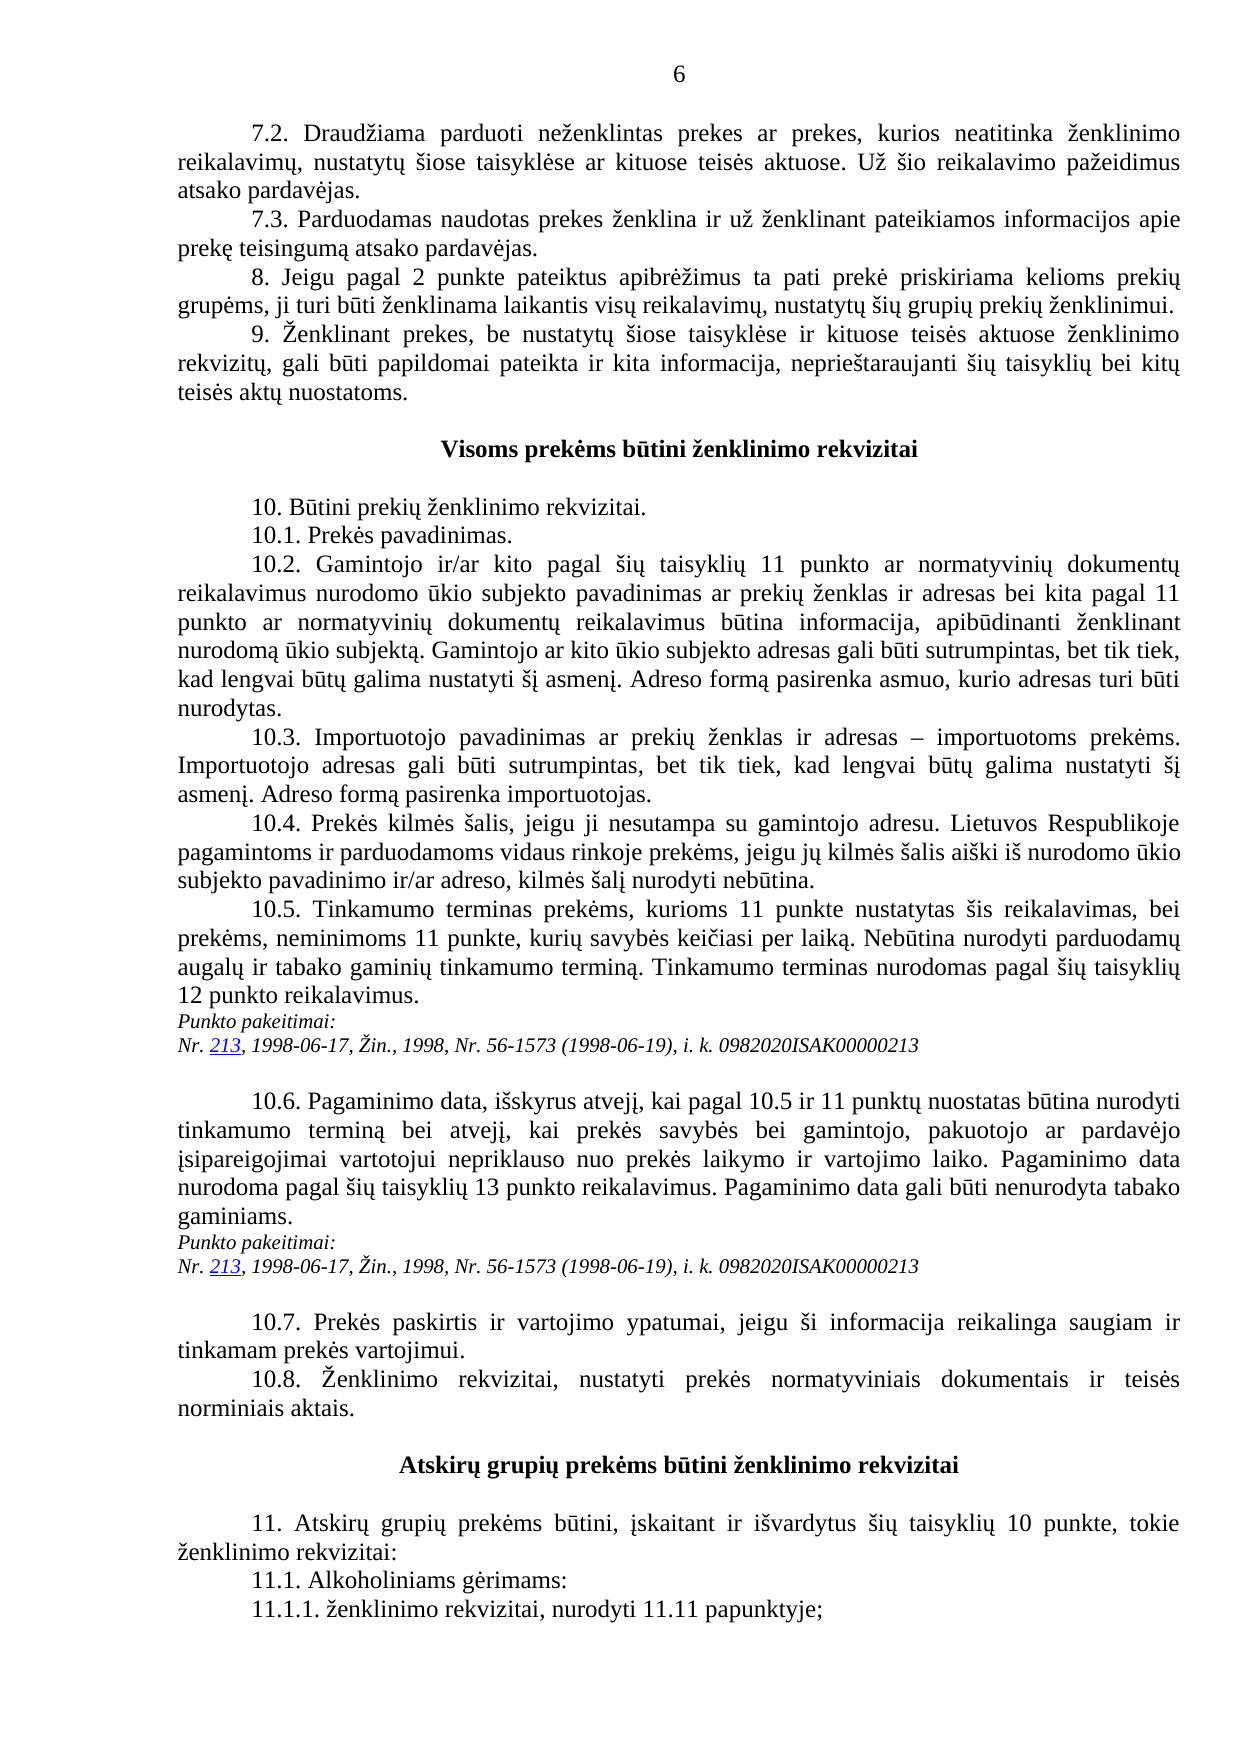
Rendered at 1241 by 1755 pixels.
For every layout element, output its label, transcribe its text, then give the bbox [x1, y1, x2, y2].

text 11.1.1. ženklinimo rekvizitai, nurodyti 11.11 papunktyje; [177, 1594, 1181, 1623]
text 10. Būtini prekių ženklinimo rekvizitai. [177, 492, 1181, 521]
text 10.3. Importuotojo pavadinimas ar prekių ženklas ir adresas – importuotoms prekėms. Importuotojo adresas gali būti sutrumpintas, bet tik tiek, kad lengvai būtų galima nustatyti šį asmenį. Adreso formą pasirenka importuotojas. [177, 722, 1181, 808]
text 11.1. Alkoholiniams gėrimams: [177, 1566, 1181, 1594]
text Punkto pakeitimai: [177, 1230, 1181, 1254]
text 10.8. Ženklinimo rekvizitai, nustatyti prekės normatyviniais dokumentais ir teisės norminiais aktais. [177, 1364, 1181, 1422]
text 10.2. Gamintojo ir/ar kito pagal šių taisyklių 11 punkto ar normatyvinių dokumentų reikalavimus nurodomo ūkio subjekto pavadinimas ar prekių ženklas ir adresas bei kita pagal 11 punkto ar normatyvinių dokumentų reikalavimus būtina informacija, apibūdinanti ženklinant nurodomą ūkio subjektą. Gamintojo ar kito ūkio subjekto adresas gali būti sutrumpintas, bet tik tiek, kad lengvai būtų galima nustatyti šį asmenį. Adreso formą pasirenka asmuo, kurio adresas turi būti nurodytas. [177, 549, 1181, 722]
text 10.5. Tinkamumo terminas prekėms, kurioms 11 punkte nustatytas šis reikalavimas, bei prekėms, neminimoms 11 punkte, kurių savybės keičiasi per laiką. Nebūtina nurodyti parduodamų augalų ir tabako gaminių tinkamumo terminą. Tinkamumo terminas nurodomas pagal šių taisyklių 12 punkto reikalavimus. [177, 894, 1181, 1009]
text Visoms prekėms būtini ženklinimo rekvizitai [177, 434, 1181, 463]
text 11. Atskirų grupių prekėms būtini, įskaitant ir išvardytus šių taisyklių 10 punkte, tokie ženklinimo rekvizitai: [177, 1508, 1181, 1566]
text 10.7. Prekės paskirtis ir vartojimo ypatumai, jeigu ši informacija reikalinga saugiam ir tinkamam prekės vartojimui. [177, 1307, 1181, 1364]
text Punkto pakeitimai: [177, 1009, 1181, 1033]
text Nr. 213, 1998-06-17, Žin., 1998, Nr. 56-1573 (1998-06-19), i. k. 0982020ISAK00000213 [177, 1033, 1181, 1057]
text 10.6. Pagaminimo data, išskyrus atvejį, kai pagal 10.5 ir 11 punktų nuostatas būtina nurodyti tinkamumo terminą bei atvejį, kai prekės savybės bei gamintojo, pakuotojo ar pardavėjo įsipareigojimai vartotojui nepriklauso nuo prekės laikymo ir vartojimo laiko. Pagaminimo data nurodoma pagal šių taisyklių 13 punkto reikalavimus. Pagaminimo data gali būti nenurodyta tabako gaminiams. [177, 1086, 1181, 1230]
text 9. Ženklinant prekes, be nustatytų šiose taisyklėse ir kituose teisės aktuose ženklinimo rekvizitų, gali būti papildomai pateikta ir kita informacija, neprieštaraujanti šių taisyklių bei kitų teisės aktų nuostatoms. [177, 319, 1181, 406]
text 7.3. Parduodamas naudotas prekes ženklina ir už ženklinant pateikiamos informacijos apie prekę teisingumą atsako pardavėjas. [177, 204, 1181, 262]
text 10.1. Prekės pavadinimas. [177, 521, 1181, 549]
text Nr. 213, 1998-06-17, Žin., 1998, Nr. 56-1573 (1998-06-19), i. k. 0982020ISAK00000213 [177, 1254, 1181, 1278]
text Atskirų grupių prekėms būtini ženklinimo rekvizitai [177, 1451, 1181, 1479]
text 10.4. Prekės kilmės šalis, jeigu ji nesutampa su gamintojo adresu. Lietuvos Respublikoje pagamintoms ir parduodamoms vidaus rinkoje prekėms, jeigu jų kilmės šalis aiški iš nurodomo ūkio subjekto pavadinimo ir/ar adreso, kilmės šalį nurodyti nebūtina. [177, 808, 1181, 894]
text 7.2. Draudžiama parduoti neženklintas prekes ar prekes, kurios neatitinka ženklinimo reikalavimų, nustatytų šiose taisyklėse ar kituose teisės aktuose. Už šio reikalavimo pažeidimus atsako pardavėjas. [177, 118, 1181, 204]
text 8. Jeigu pagal 2 punkte pateiktus apibrėžimus ta pati prekė priskiriama kelioms prekių grupėms, ji turi būti ženklinama laikantis visų reikalavimų, nustatytų šių grupių prekių ženklinimui. [177, 262, 1181, 319]
